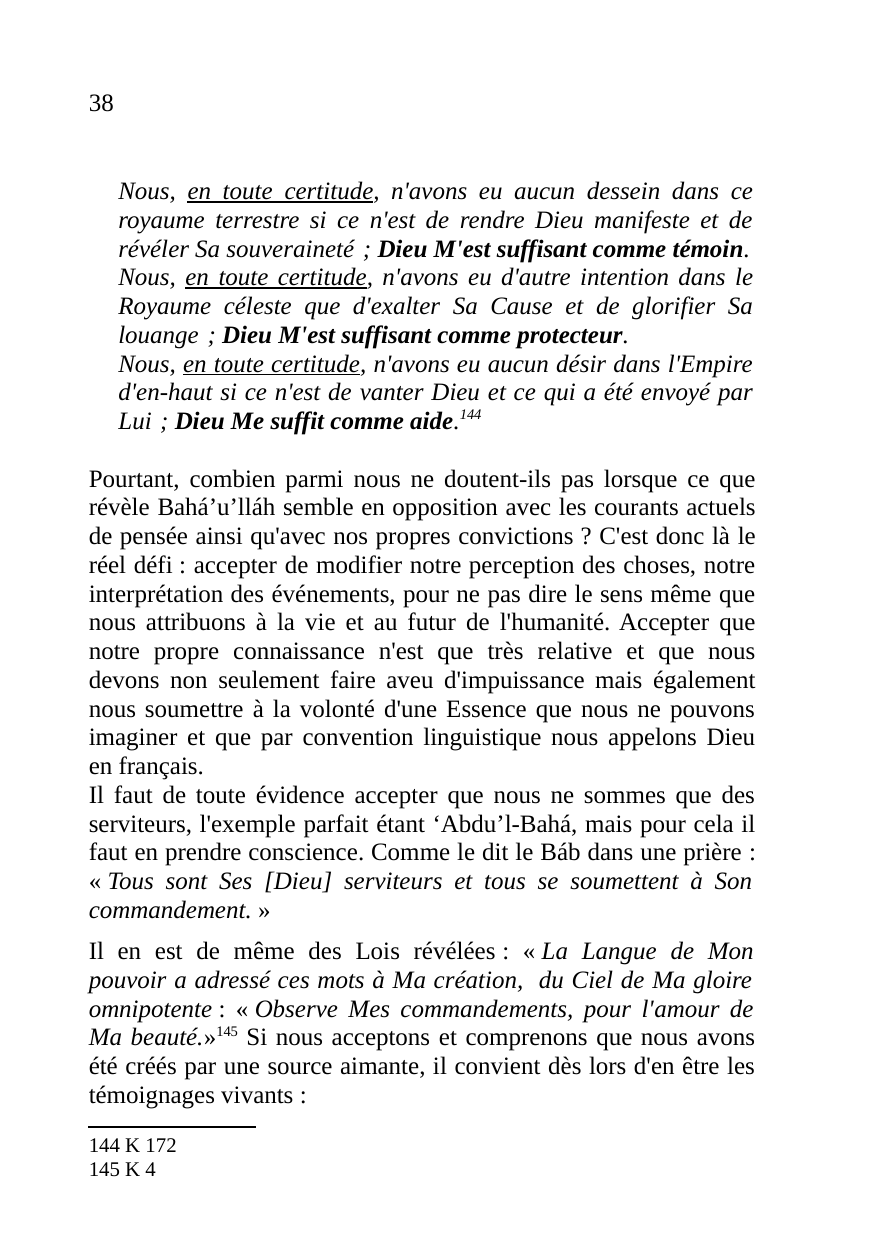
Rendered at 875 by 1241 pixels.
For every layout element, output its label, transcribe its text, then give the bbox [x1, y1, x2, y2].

text Nous, en toute certitude, n'avons eu aucun dessein dans ce royaume terrestre si ce n'est de rendre Dieu manifeste et de révéler Sa souveraineté ; Dieu M'est suffisant comme témoin. [118, 176, 756, 262]
text K 4 [88, 1157, 756, 1181]
text Nous, en toute certitude, n'avons eu aucun désir dans l'Empire d'en-haut si ce n'est de vanter Dieu et ce qui a été envoyé par Lui ; Dieu Me suffit comme aide. [118, 349, 756, 435]
text K 172 [88, 1133, 756, 1157]
text Il faut de toute évidence accepter que nous ne sommes que des serviteurs, l'exemple parfait étant ‘Abdu’l-Bahá, mais pour cela il faut en prendre conscience. Comme le dit le Báb dans une prière : « Tous sont Ses [Dieu] serviteurs et tous se soumettent à Son commandement. » [88, 780, 756, 924]
text Il en est de même des Lois révélées : « La Langue de Mon pouvoir a adressé ces mots à Ma création, du Ciel de Ma gloire omnipotente : « Observe Mes commandements, pour l'amour de Ma beauté.» Si nous acceptons et comprenons que nous avons été créés par une source aimante, il convient dès lors d'en être les témoignages vivants : [88, 936, 756, 1109]
text Nous, en toute certitude, n'avons eu d'autre intention dans le Royaume céleste que d'exalter Sa Cause et de glorifier Sa louange ; Dieu M'est suffisant comme protecteur. [118, 262, 756, 349]
text Pourtant, combien parmi nous ne doutent-ils pas lorsque ce que révèle Bahá’u’lláh semble en opposition avec les courants actuels de pensée ainsi qu'avec nos propres convictions ? C'est donc là le réel défi : accepter de modifier notre perception des choses, notre interprétation des événements, pour ne pas dire le sens même que nous attribuons à la vie et au futur de l'humanité. Accepter que notre propre connaissance n'est que très relative et que nous devons non seulement faire aveu d'impuissance mais également nous soumettre à la volonté d'une Essence que nous ne pouvons imaginer et que par convention linguistique nous appelons Dieu en français. [88, 464, 756, 780]
